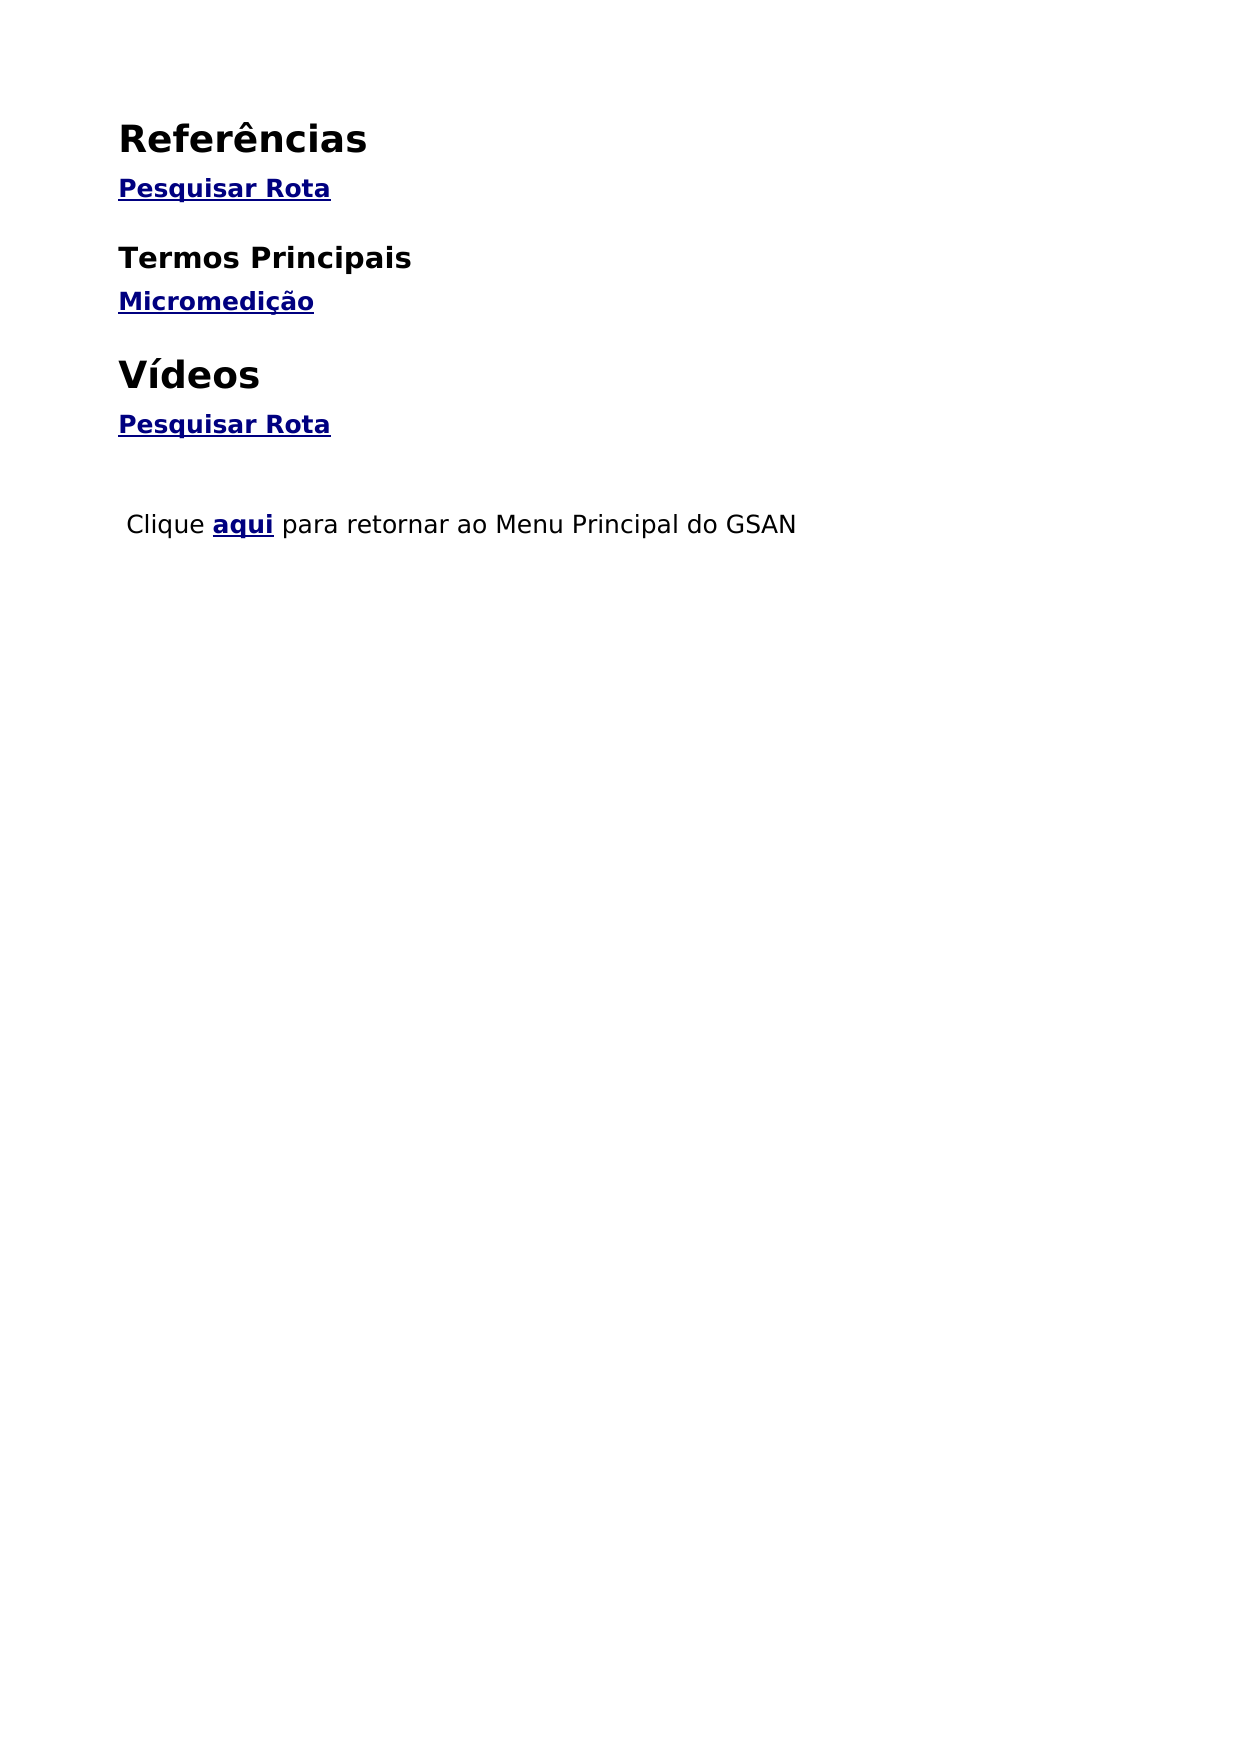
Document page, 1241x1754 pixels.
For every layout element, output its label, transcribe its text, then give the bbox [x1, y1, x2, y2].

subtitle Vídeos [118, 354, 1122, 398]
subtitle Referências [118, 118, 1122, 162]
text Micromedição [118, 287, 1122, 317]
text Pesquisar Rota [118, 410, 1122, 439]
subtitle Termos Principais [118, 241, 1122, 275]
text Clique aqui para retornar ao Menu Principal do GSAN [118, 452, 1122, 539]
text Pesquisar Rota [118, 174, 1122, 203]
